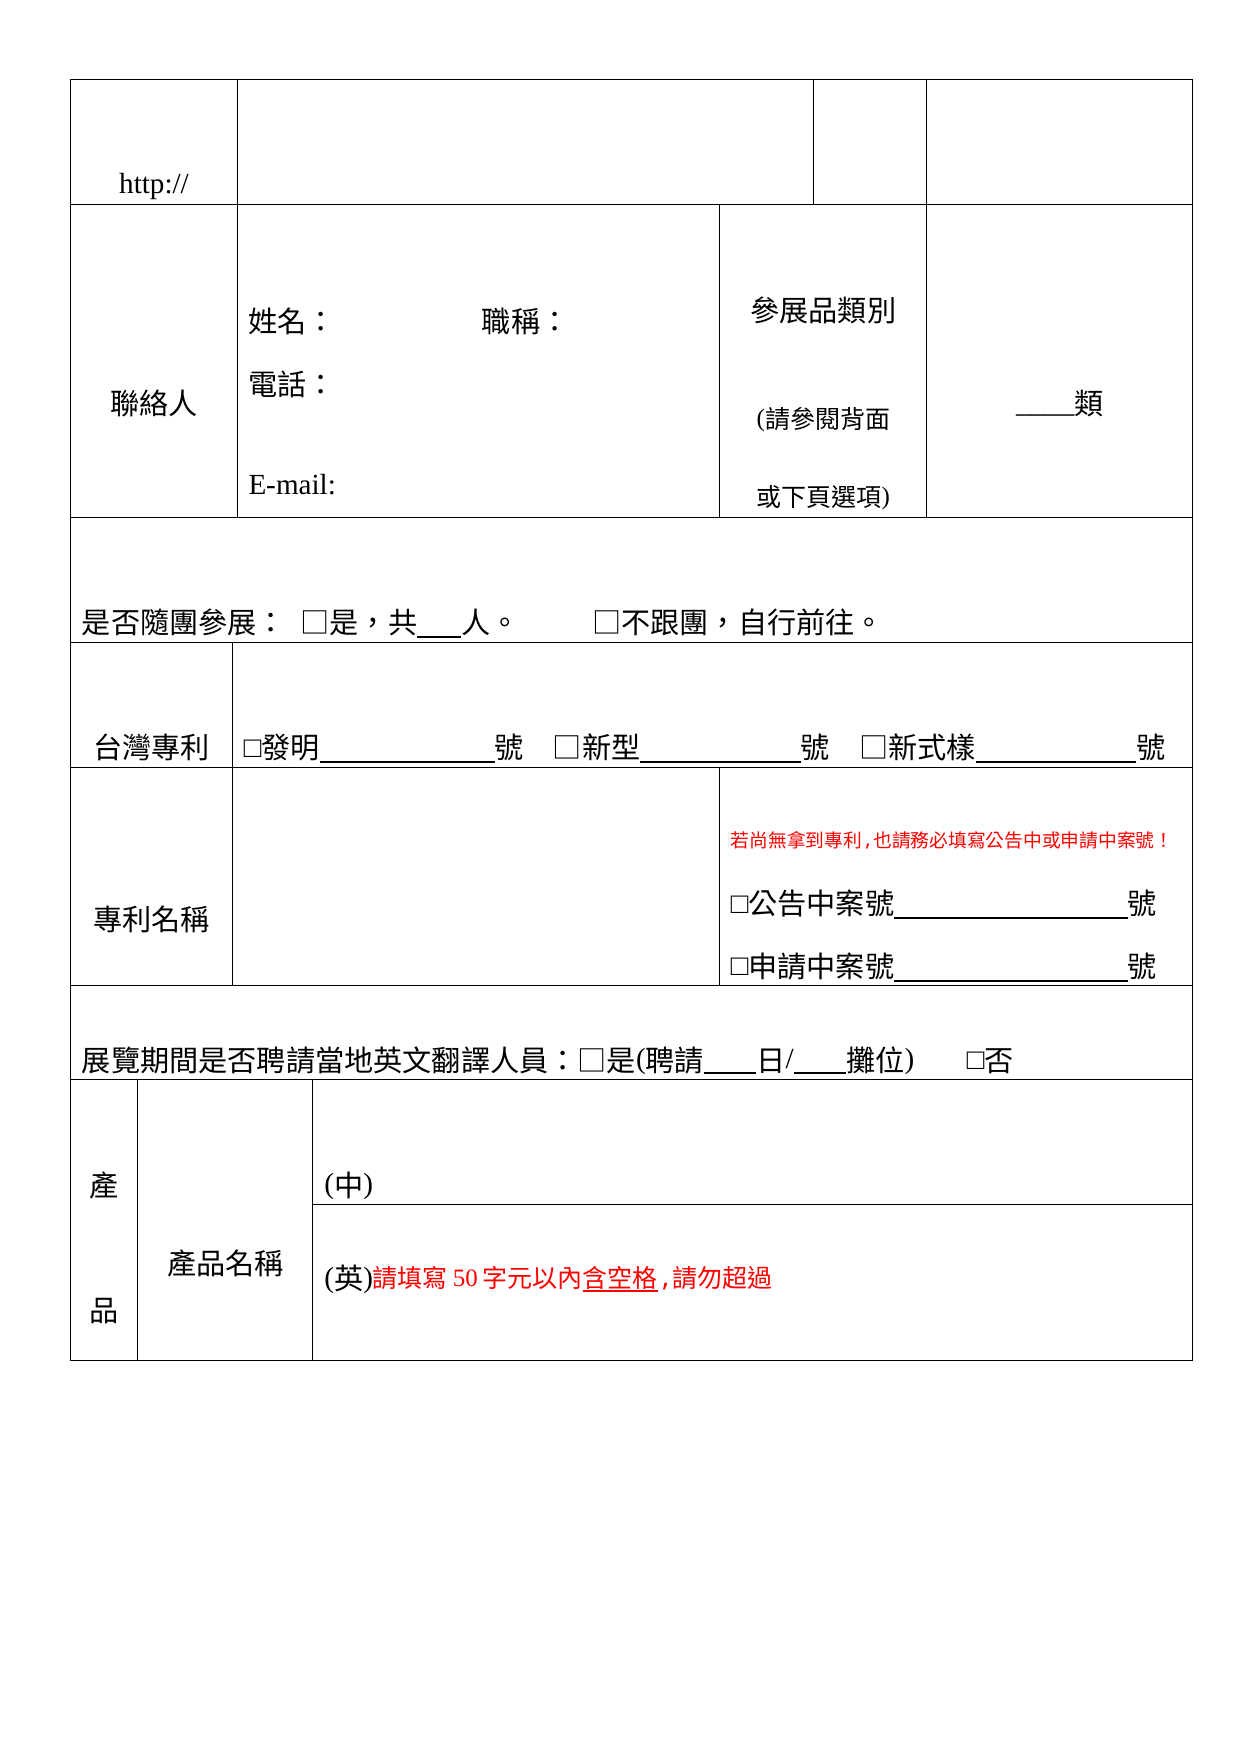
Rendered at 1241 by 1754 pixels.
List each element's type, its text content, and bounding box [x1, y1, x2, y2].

table_cell 參展品類別 (請參閱背面 或下頁選項) [720, 205, 926, 517]
table_cell 展覽期間是否聘請當地英文翻譯人員：□是(聘請­ 日/ 攤位) □否 [71, 986, 1192, 1079]
table_cell 專利名稱 [71, 768, 232, 985]
table_cell (中) [313, 1080, 1192, 1204]
table_cell 聯絡人 [71, 205, 237, 517]
table_cell (英)請填寫50字元以內含空格,請勿超過 [313, 1205, 1192, 1360]
table_cell 台灣專利 [71, 643, 232, 767]
table_cell [233, 768, 719, 985]
table_cell 姓名： 職稱： 電話： E-mail: [238, 205, 719, 517]
table_cell 產 品 介 紹 [71, 1080, 137, 1360]
table_cell http:// [71, 80, 237, 204]
table_cell 產品名稱 [138, 1080, 312, 1360]
table_cell [814, 80, 926, 204]
table_cell 是否隨團參展： □是，共 人。 □不跟團，自行前往。 [71, 518, 1192, 642]
table_cell ____類 [927, 205, 1192, 517]
table_cell 若尚無拿到專利,也請務必填寫公告中或申請中案號！ □公告中案號 號 □申請中案號 號 [720, 768, 1192, 985]
table_cell [238, 80, 813, 204]
table_cell □發明 號 □新型 號 □新式樣 號 [233, 643, 1192, 767]
table_cell [927, 80, 1192, 204]
